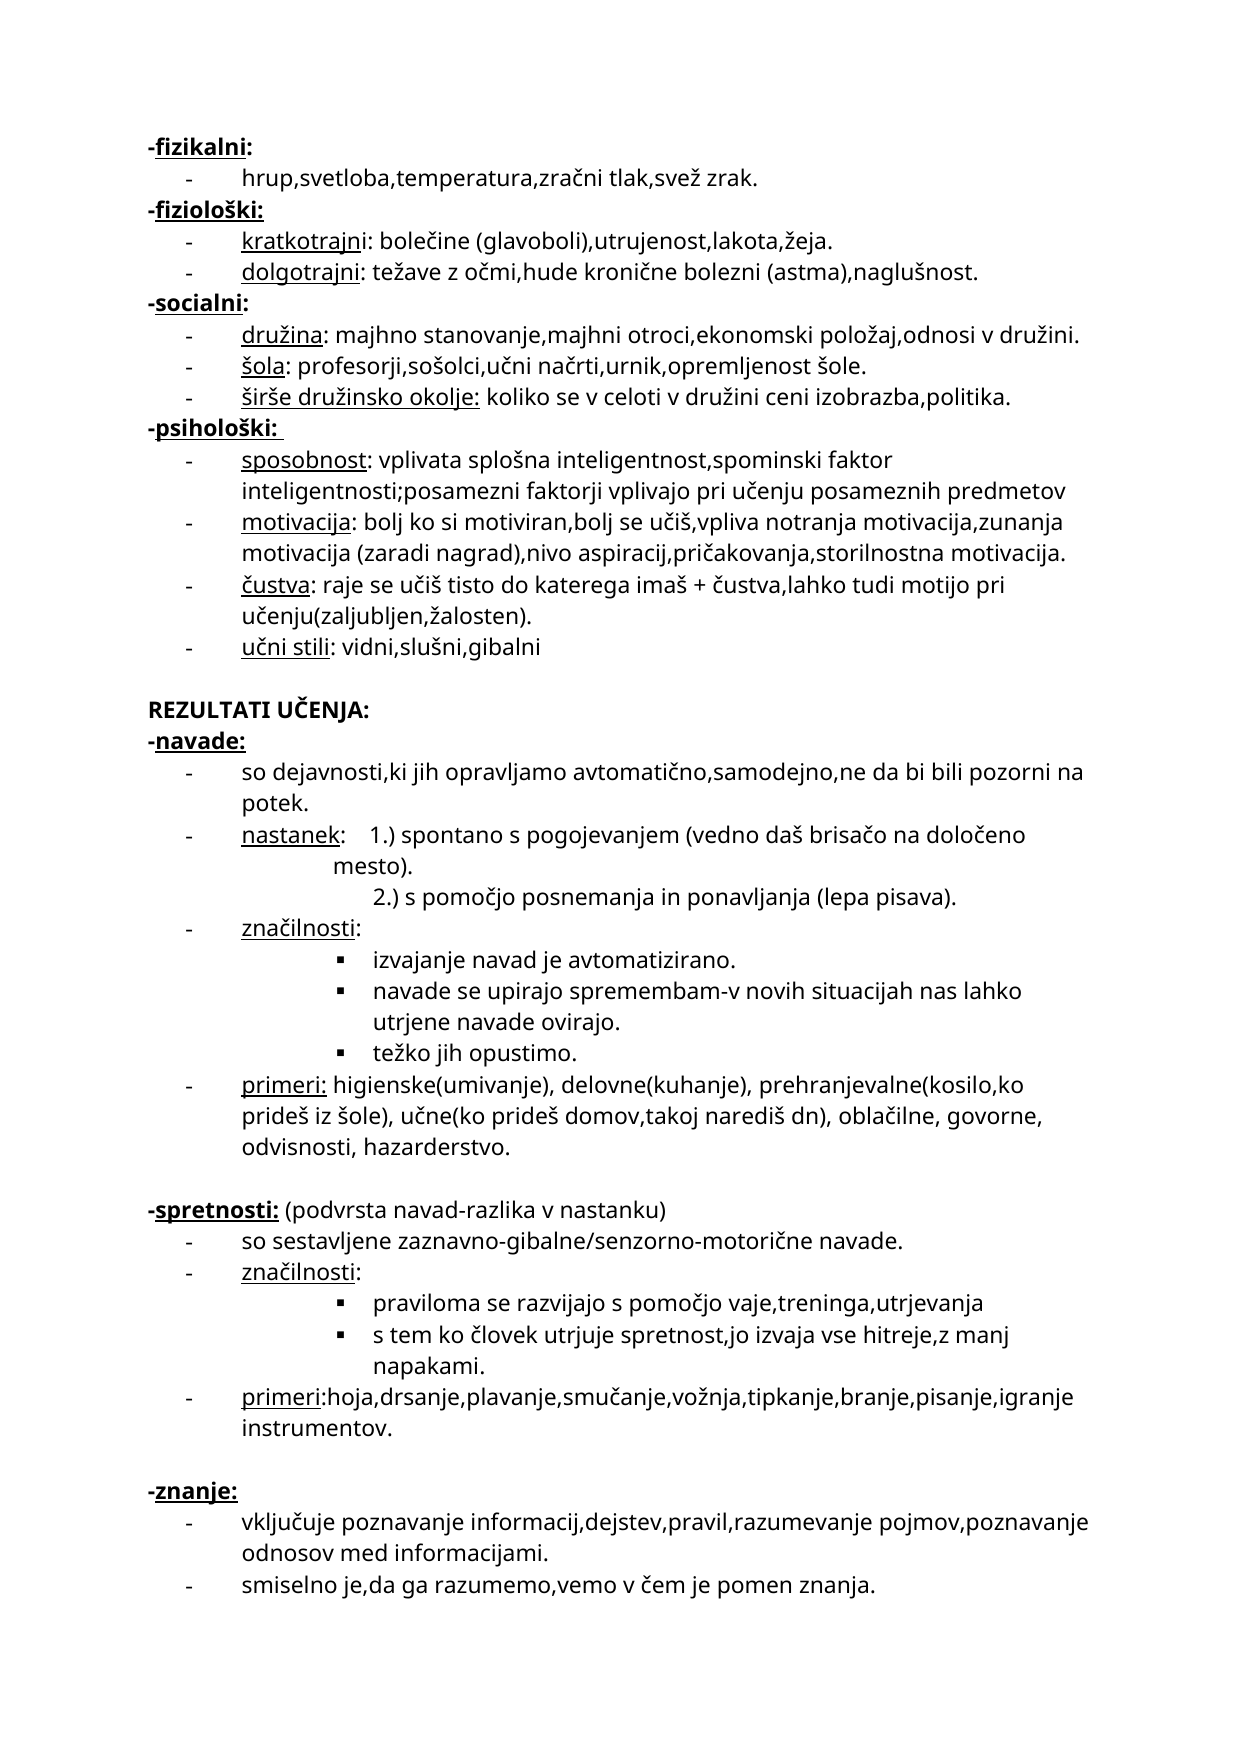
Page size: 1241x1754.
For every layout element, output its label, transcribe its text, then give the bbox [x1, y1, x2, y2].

list izvajanje navad je avtomatizirano. [335, 943, 1092, 975]
list širše družinsko okolje: koliko se v celoti v družini ceni izobrazba,politika. [185, 381, 1092, 412]
list smiselno je,da ga razumemo,vemo v čem je pomen znanja. [185, 1568, 1092, 1600]
list motivacija: bolj ko si motiviran,bolj se učiš,vpliva notranja motivacija,zunanja motivacija (zaradi nagrad),nivo aspiracij,pričakovanja,storilnostna motivacija. [185, 506, 1092, 568]
list šola: profesorji,sošolci,učni načrti,urnik,opremljenost šole. [185, 350, 1092, 381]
list čustva: raje se učiš tisto do katerega imaš + čustva,lahko tudi motijo pri učenju(zaljubljen,žalosten). [185, 568, 1092, 631]
list vključuje poznavanje informacij,dejstev,pravil,razumevanje pojmov,poznavanje odnosov med informacijami. [185, 1506, 1092, 1568]
list so sestavljene zaznavno-gibalne/senzorno-motorične navade. [185, 1225, 1092, 1256]
list kratkotrajni: bolečine (glavoboli),utrujenost,lakota,žeja. [185, 225, 1092, 256]
text -psihološki: [148, 412, 1092, 443]
list so dejavnosti,ki jih opravljamo avtomatično,samodejno,ne da bi bili pozorni na potek. [185, 756, 1092, 818]
list sposobnost: vplivata splošna inteligentnost,spominski faktor inteligentnosti;posamezni faktorji vplivajo pri učenju posameznih predmetov [185, 443, 1092, 506]
list učni stili: vidni,slušni,gibalni [185, 631, 1092, 662]
text 2.) s pomočjo posnemanja in ponavljanja (lepa pisava). [369, 881, 1092, 912]
text -znanje: [148, 1475, 1092, 1506]
list primeri: higienske(umivanje), delovne(kuhanje), prehranjevalne(kosilo,ko prideš iz šole), učne(ko prideš domov,takoj narediš dn), oblačilne, govorne, odvisnosti, hazarderstvo. [185, 1068, 1092, 1162]
list dolgotrajni: težave z očmi,hude kronične bolezni (astma),naglušnost. [185, 256, 1092, 287]
list značilnosti: [185, 912, 1092, 943]
text -spretnosti: (podvrsta navad-razlika v nastanku) [148, 1193, 1092, 1225]
text -fizikalni: [148, 131, 1092, 162]
list nastanek: 1.) spontano s pogojevanjem (vedno daš brisačo na določeno mesto). [185, 818, 1092, 881]
text -navade: [148, 725, 1092, 756]
list značilnosti: [185, 1256, 1092, 1287]
list družina: majhno stanovanje,majhni otroci,ekonomski položaj,odnosi v družini. [185, 318, 1092, 350]
text -fiziološki: [148, 193, 1092, 225]
list navade se upirajo spremembam-v novih situacijah nas lahko utrjene navade ovirajo. [335, 975, 1092, 1037]
list težko jih opustimo. [335, 1037, 1092, 1068]
list s tem ko človek utrjuje spretnost,jo izvaja vse hitreje,z manj napakami. [335, 1318, 1092, 1381]
text -socialni: [148, 287, 1092, 318]
list praviloma se razvijajo s pomočjo vaje,treninga,utrjevanja [335, 1287, 1092, 1318]
list hrup,svetloba,temperatura,zračni tlak,svež zrak. [185, 162, 1092, 193]
list primeri:hoja,drsanje,plavanje,smučanje,vožnja,tipkanje,branje,pisanje,igranje instrumentov. [185, 1381, 1092, 1443]
text REZULTATI UČENJA: [148, 693, 1092, 725]
